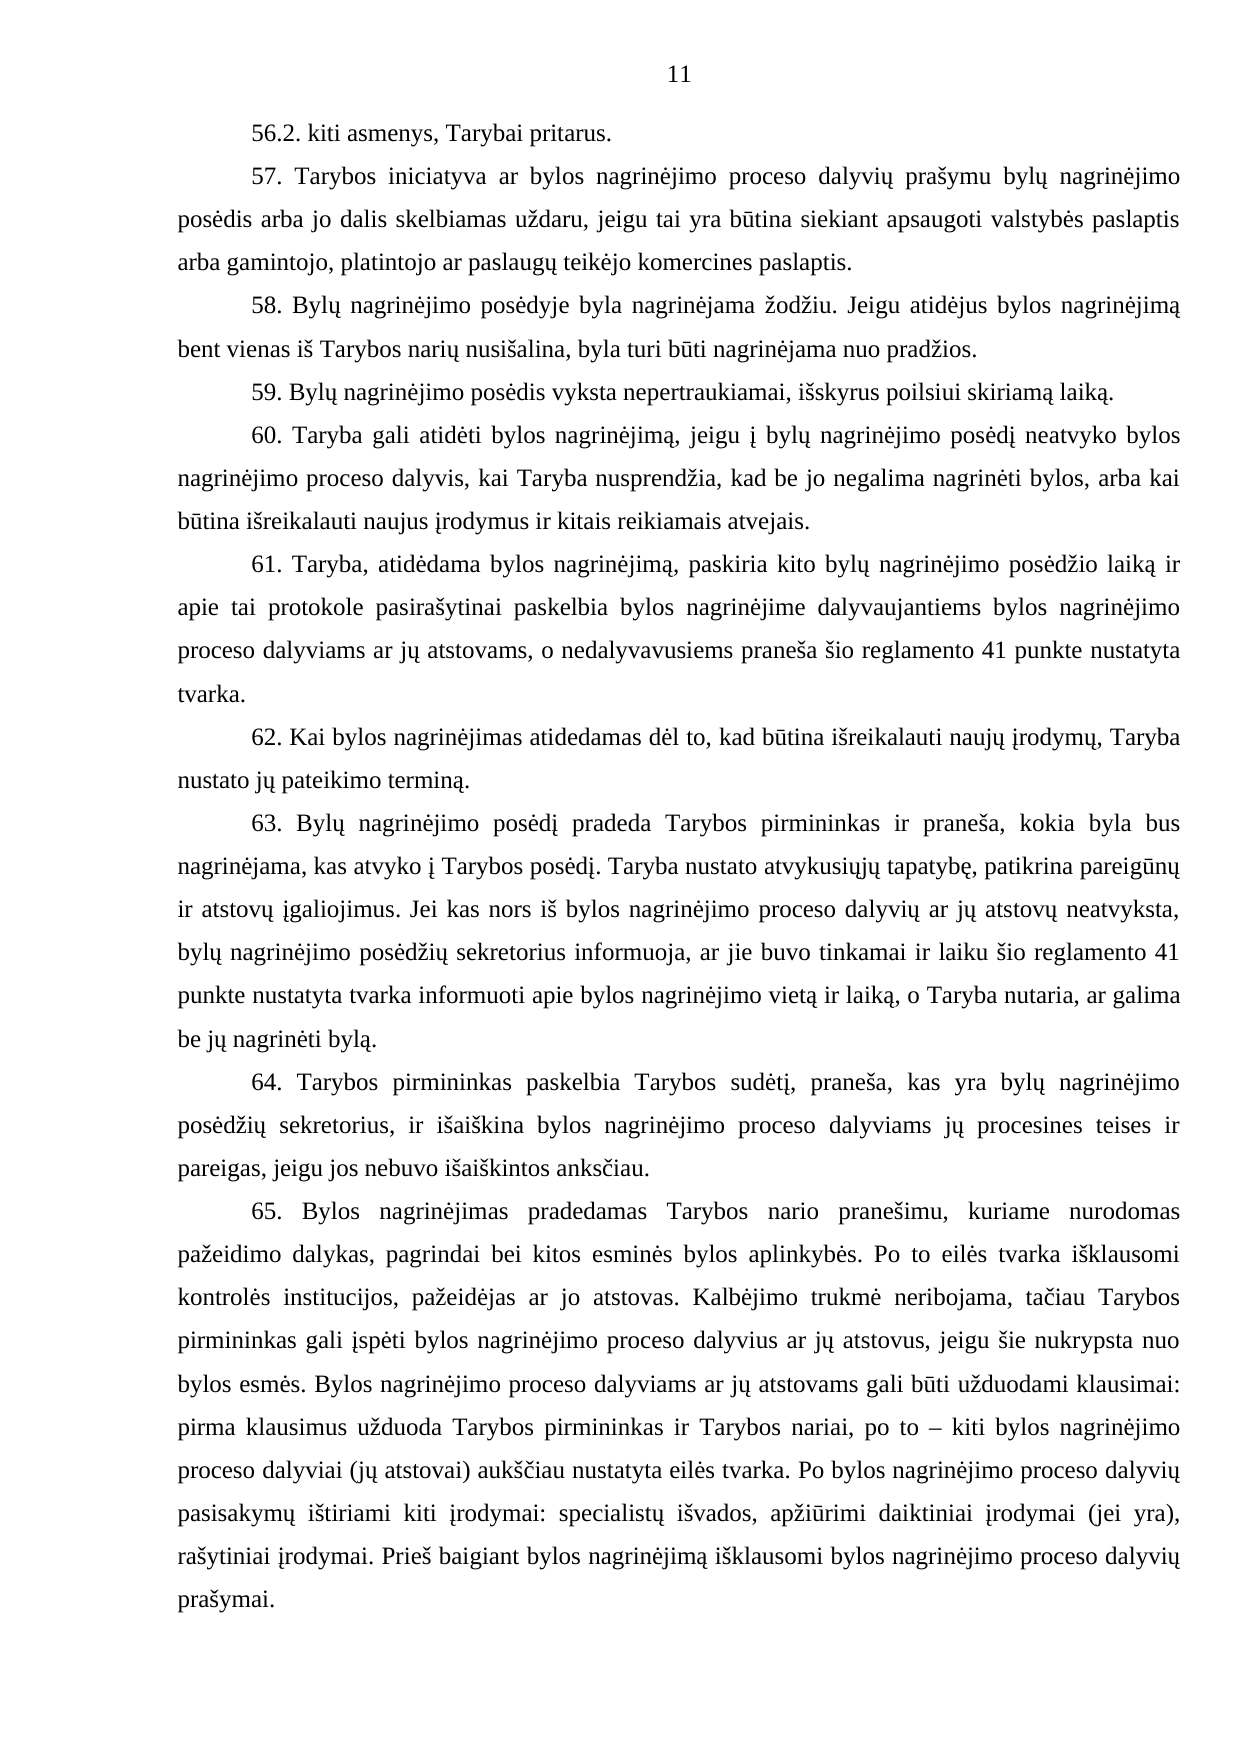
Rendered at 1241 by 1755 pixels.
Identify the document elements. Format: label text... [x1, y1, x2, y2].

text 57. Tarybos iniciatyva ar bylos nagrinėjimo proceso dalyvių prašymu bylų nagrinėjimo posėdis arba jo dalis skelbiamas uždaru, jeigu tai yra būtina siekiant apsaugoti valstybės paslaptis arba gamintojo, platintojo ar paslaugų teikėjo komercines paslaptis. [177, 161, 1181, 276]
text 59. Bylų nagrinėjimo posėdis vyksta nepertraukiamai, išskyrus poilsiui skiriamą laiką. [177, 377, 1181, 406]
text 56.2. kiti asmenys, Tarybai pritarus. [177, 118, 1181, 147]
text 65. Bylos nagrinėjimas pradedamas Tarybos nario pranešimu, kuriame nurodomas pažeidimo dalykas, pagrindai bei kitos esminės bylos aplinkybės. Po to eilės tvarka išklausomi kontrolės institucijos, pažeidėjas ar jo atstovas. Kalbėjimo trukmė neribojama, tačiau Tarybos pirmininkas gali įspėti bylos nagrinėjimo proceso dalyvius ar jų atstovus, jeigu šie nukrypsta nuo bylos esmės. Bylos nagrinėjimo proceso dalyviams ar jų atstovams gali būti užduodami klausimai: pirma klausimus užduoda Tarybos pirmininkas ir Tarybos nariai, po to – kiti bylos nagrinėjimo proceso dalyviai (jų atstovai) aukščiau nustatyta eilės tvarka. Po bylos nagrinėjimo proceso dalyvių pasisakymų ištiriami kiti įrodymai: specialistų išvados, apžiūrimi daiktiniai įrodymai (jei yra), rašytiniai įrodymai. Prieš baigiant bylos nagrinėjimą išklausomi bylos nagrinėjimo proceso dalyvių prašymai. [177, 1196, 1181, 1613]
text 64. Tarybos pirmininkas paskelbia Tarybos sudėtį, praneša, kas yra bylų nagrinėjimo posėdžių sekretorius, ir išaiškina bylos nagrinėjimo proceso dalyviams jų procesines teises ir pareigas, jeigu jos nebuvo išaiškintos anksčiau. [177, 1067, 1181, 1182]
text 58. Bylų nagrinėjimo posėdyje byla nagrinėjama žodžiu. Jeigu atidėjus bylos nagrinėjimą bent vienas iš Tarybos narių nusišalina, byla turi būti nagrinėjama nuo pradžios. [177, 291, 1181, 362]
text 60. Taryba gali atidėti bylos nagrinėjimą, jeigu į bylų nagrinėjimo posėdį neatvyko bylos nagrinėjimo proceso dalyvis, kai Taryba nusprendžia, kad be jo negalima nagrinėti bylos, arba kai būtina išreikalauti naujus įrodymus ir kitais reikiamais atvejais. [177, 420, 1181, 535]
text 63. Bylų nagrinėjimo posėdį pradeda Tarybos pirmininkas ir praneša, kokia byla bus nagrinėjama, kas atvyko į Tarybos posėdį. Taryba nustato atvykusiųjų tapatybę, patikrina pareigūnų ir atstovų įgaliojimus. Jei kas nors iš bylos nagrinėjimo proceso dalyvių ar jų atstovų neatvyksta, bylų nagrinėjimo posėdžių sekretorius informuoja, ar jie buvo tinkamai ir laiku šio reglamento 41 punkte nustatyta tvarka informuoti apie bylos nagrinėjimo vietą ir laiką, o Taryba nutaria, ar galima be jų nagrinėti bylą. [177, 808, 1181, 1052]
text 62. Kai bylos nagrinėjimas atidedamas dėl to, kad būtina išreikalauti naujų įrodymų, Taryba nustato jų pateikimo terminą. [177, 722, 1181, 794]
text 61. Taryba, atidėdama bylos nagrinėjimą, paskiria kito bylų nagrinėjimo posėdžio laiką ir apie tai protokole pasirašytinai paskelbia bylos nagrinėjime dalyvaujantiems bylos nagrinėjimo proceso dalyviams ar jų atstovams, o nedalyvavusiems praneša šio reglamento 41 punkte nustatyta tvarka. [177, 549, 1181, 707]
